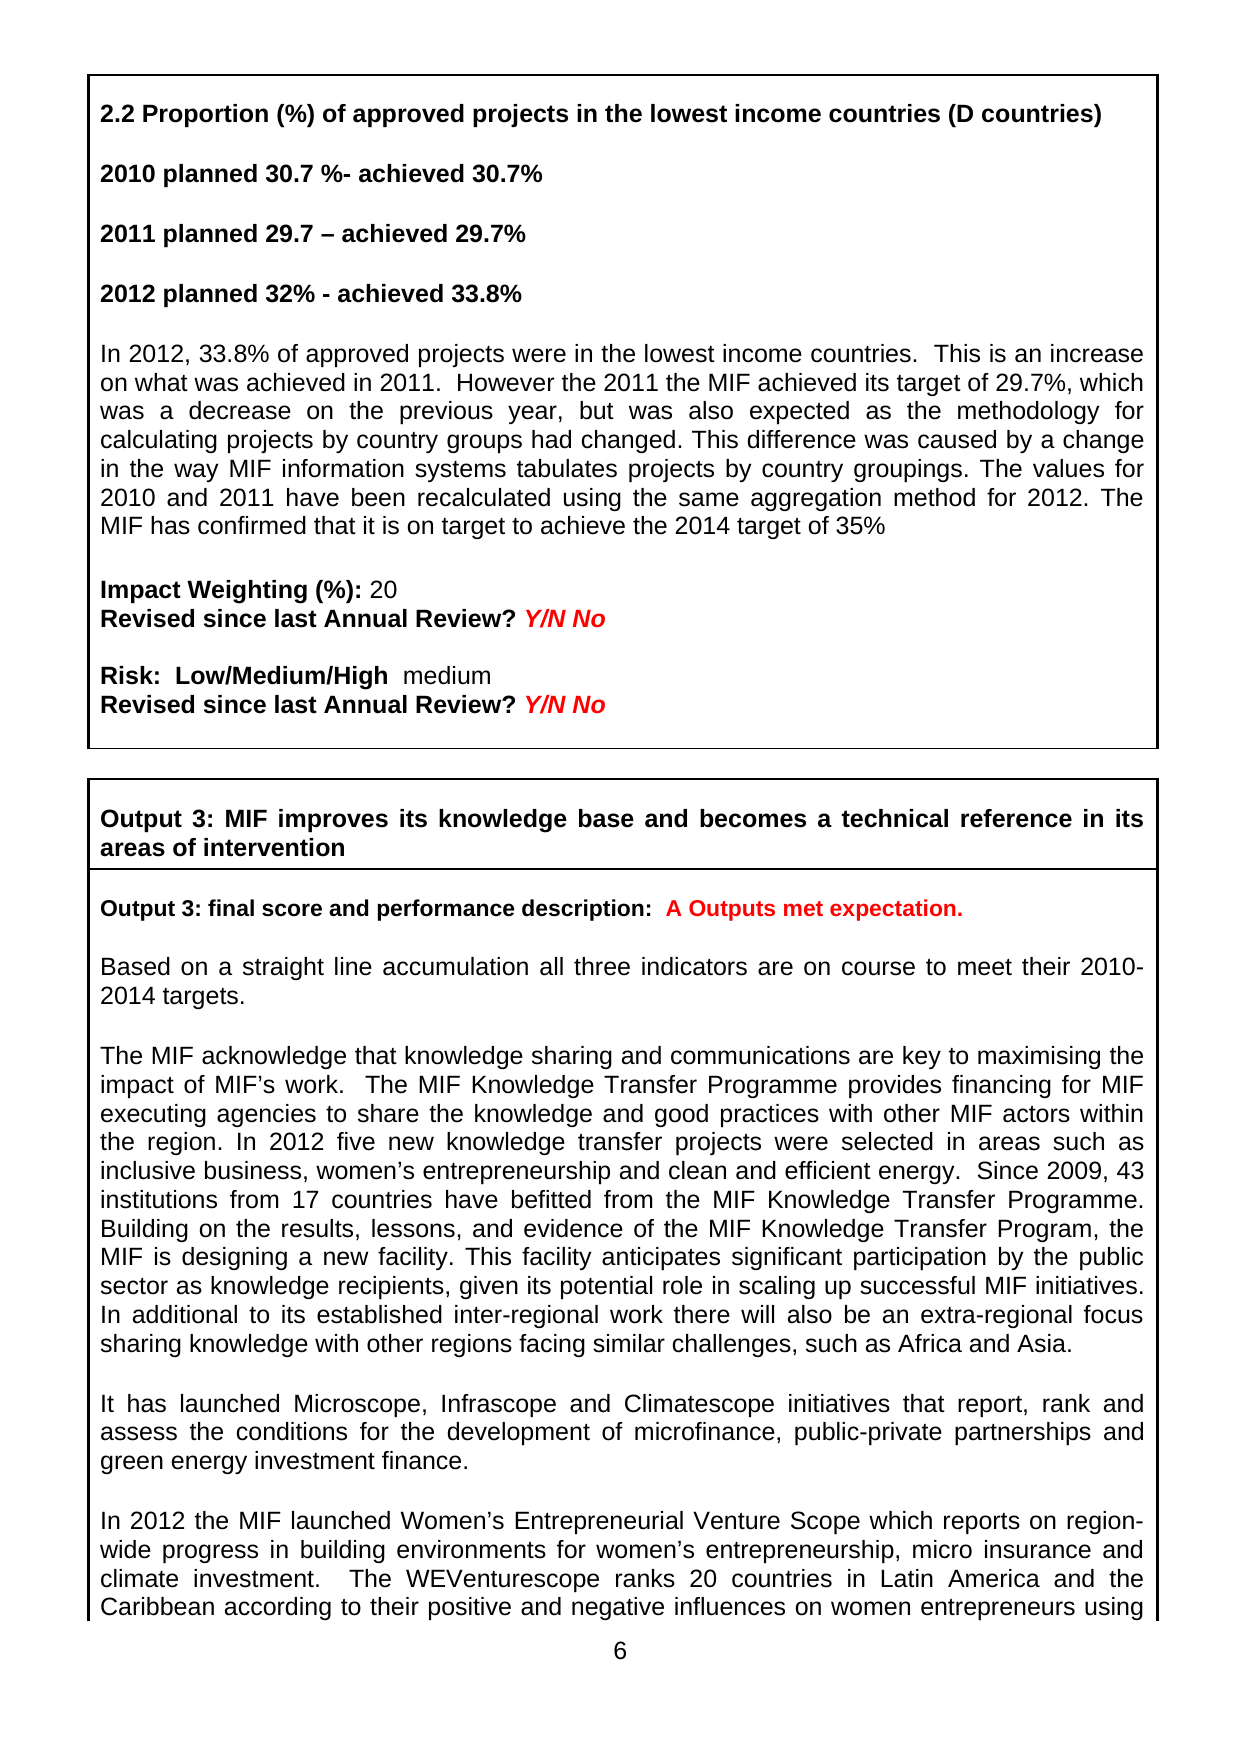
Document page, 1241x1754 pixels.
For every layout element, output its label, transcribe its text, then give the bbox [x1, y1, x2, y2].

table_cell Output 3: final score and performance description: A Outputs met expectation. Based on a straight line accumulation all three indicators are on course to meet their 2010-2014 targets. The MIF acknowledge that knowledge sharing and communications are key to maximising the impact of MIF’s work. The MIF Knowledge Transfer Programme provides financing for MIF executing agencies to share the knowledge and good practices with other MIF actors within the region. In 2012 five new knowledge transfer projects were selected in areas such as inclusive business, women’s entrepreneurship and clean and efficient energy. Since 2009, 43 institutions from 17 countries have befitted from the MIF Knowledge Transfer Programme. Building on the results, lessons, and evidence of the MIF Knowledge Transfer Program, the MIF is designing a new facility. This facility anticipates significant participation by the public sector as knowledge recipients, given its potential role in scaling up successful MIF initiatives. In additional to its established inter-regional work there will also be an extra-regional focus sharing knowledge with other regions facing similar challenges, such as Africa and Asia. It has launched Microscope, Infrascope and Climatescope initiatives that report, rank and assess the conditions for the development of microfinance, public-private partnerships and green energy investment finance. In 2012 the MIF launched Women’s Entrepreneurial Venture Scope which reports on region-wide progress in building environments for women’s entrepreneurship, micro insurance and climate investment. The WEVenturescope ranks 20 countries in Latin America and the Caribbean according to their positive and negative influences on women entrepreneurs using [90, 870, 1156, 1621]
table_cell 2.2 Proportion (%) of approved projects in the lowest income countries (D countries) 2010 planned 30.7 %- achieved 30.7% 2011 planned 29.7 – achieved 29.7% 2012 planned 32% - achieved 33.8% In 2012, 33.8% of approved projects were in the lowest income countries. This is an increase on what was achieved in 2011. However the 2011 the MIF achieved its target of 29.7%, which was a decrease on the previous year, but was also expected as the methodology for calculating projects by country groups had changed. This difference was caused by a change in the way MIF information systems tabulates projects by country groupings. The values for 2010 and 2011 have been recalculated using the same aggregation method for 2012. The MIF has confirmed that it is on target to achieve the 2014 target of 35% Impact Weighting (%): 20 Revised since last Annual Review? Y/N No Risk: Low/Medium/High medium Revised since last Annual Review? Y/N No [90, 76, 1156, 748]
table_header Output 3: MIF improves its knowledge base and becomes a technical reference in its areas of intervention [90, 780, 1156, 868]
